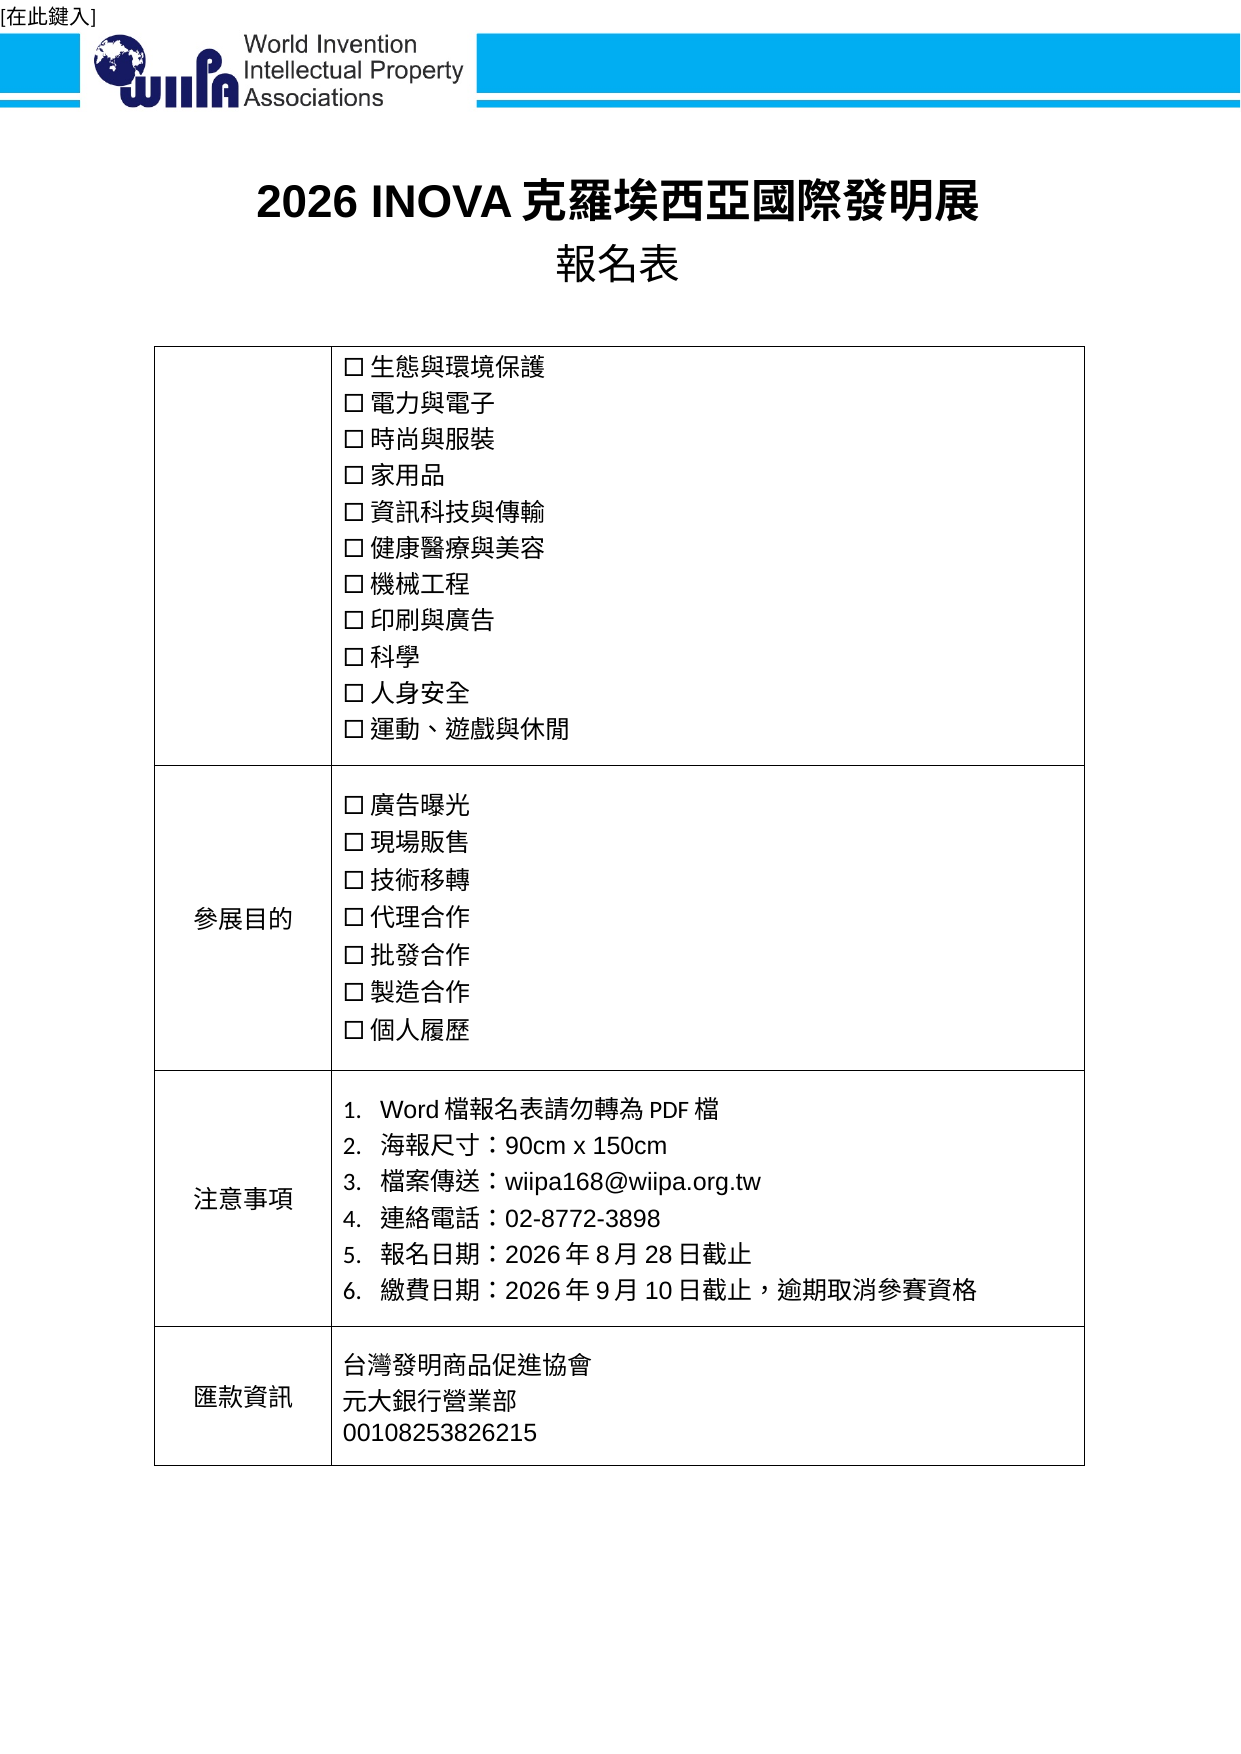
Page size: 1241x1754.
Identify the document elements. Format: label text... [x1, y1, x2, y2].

table_cell 台灣發明商品促進協會 元大銀行營業部 00108253826215 [332, 1327, 1084, 1465]
table_cell [155, 347, 331, 764]
table_cell 匯款資訊 [155, 1327, 331, 1465]
table_cell Word檔報名表請勿轉為PDF檔 海報尺寸：90cm x 150cm 檔案傳送：wiipa168@wiipa.org.tw 連絡電話：02-8772-3898 報名日期：2026年8月28日截止 繳費日期：2026年9月10日截止，逾期取消參賽資格 [332, 1071, 1084, 1326]
table_cell  廣告曝光  現場販售  技術移轉  代理合作  批發合作  製造合作  個人履歷 [332, 766, 1084, 1069]
table_cell 注意事項 [155, 1071, 331, 1326]
table_cell  生態與環境保護  電力與電子  時尚與服裝  家用品  資訊科技與傳輸  健康醫療與美容  機械工程  印刷與廣告  科學  人身安全  運動、遊戲與休閒 [332, 347, 1084, 764]
table_cell 參展目的 [155, 766, 331, 1069]
